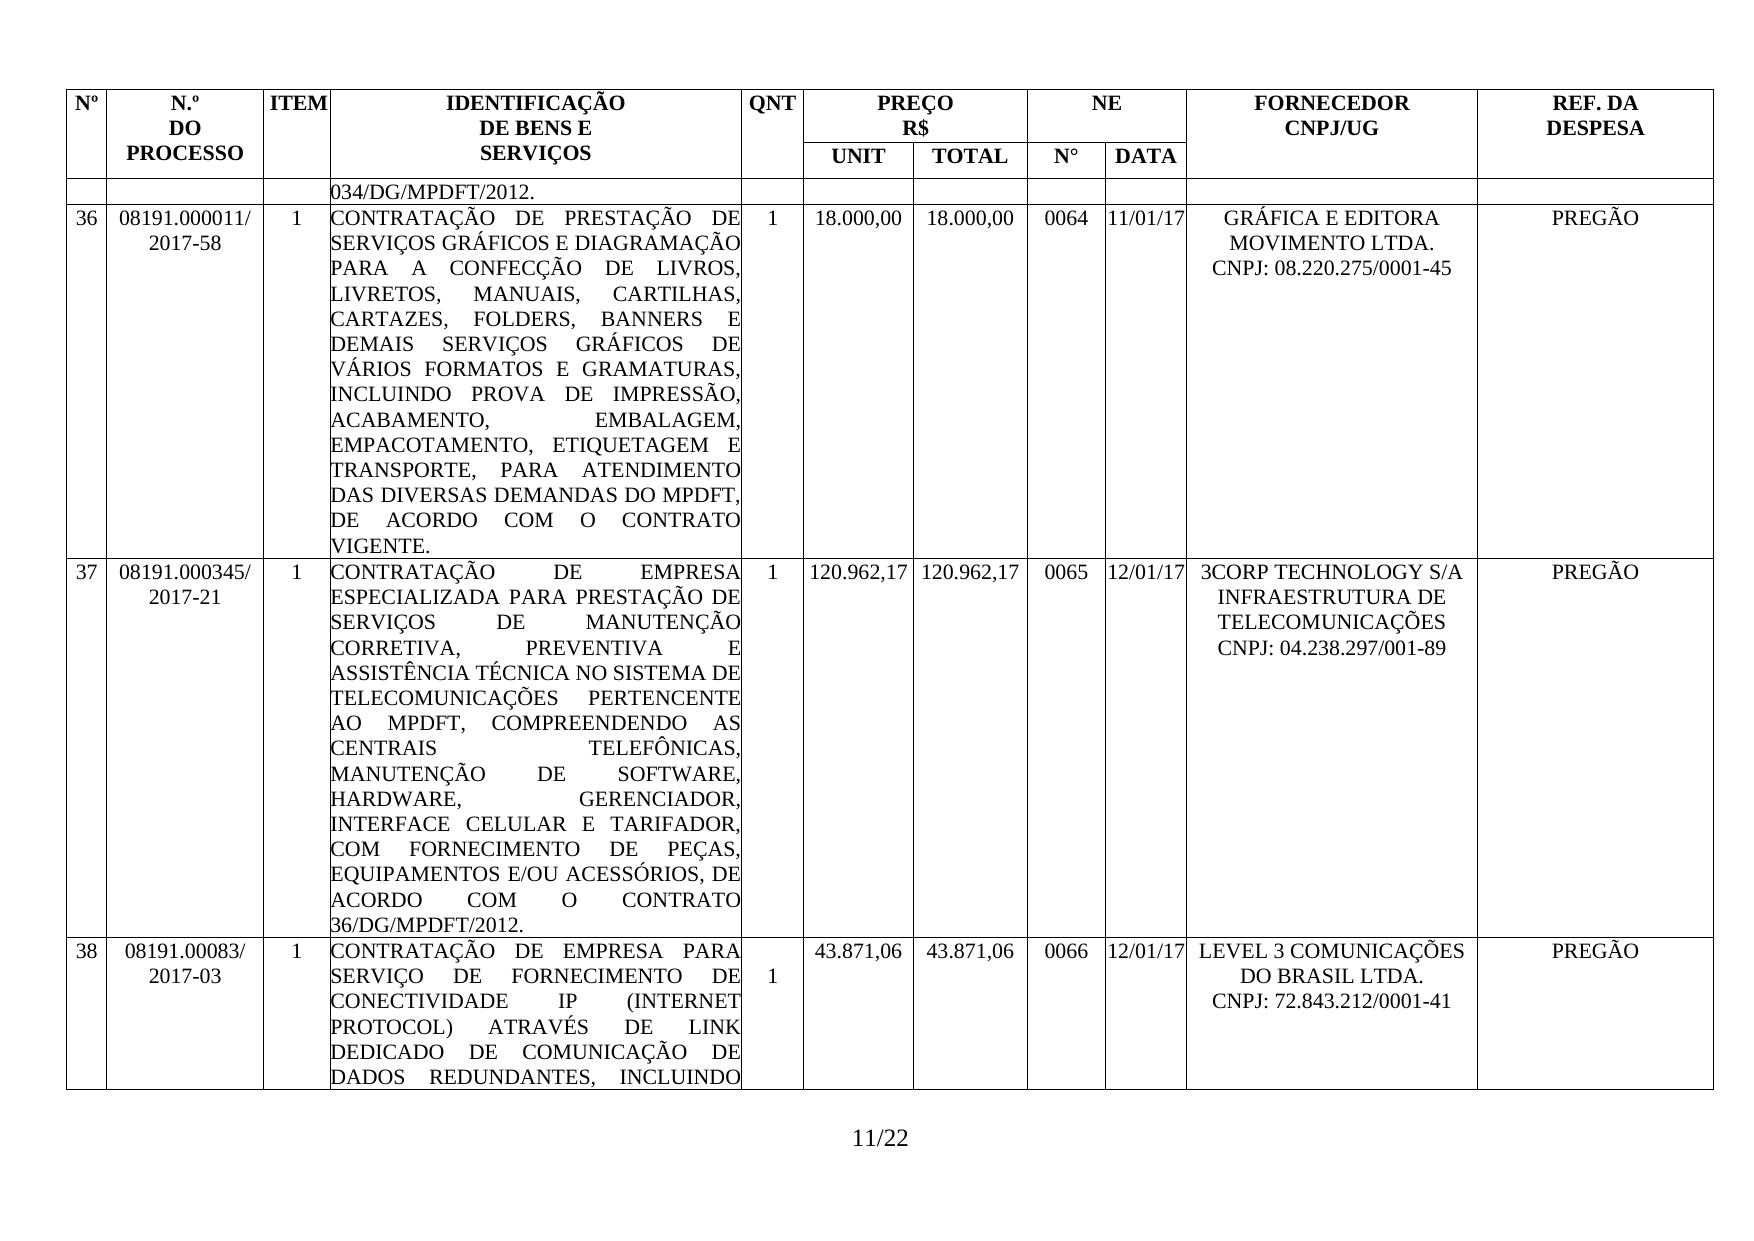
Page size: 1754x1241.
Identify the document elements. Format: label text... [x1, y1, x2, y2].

table_cell CONTRATAÇÃO DE EMPRESA ESPECIALIZADA PARA PRESTAÇÃO DE SERVIÇOS DE MANUTENÇÃO CORRETIVA, PREVENTIVA E ASSISTÊNCIA TÉCNICA NO SISTEMA DE TELECOMUNICAÇÕES PERTENCENTE AO MPDFT, COMPREENDENDO AS CENTRAIS TELEFÔNICAS, MANUTENÇÃO DE SOFTWARE, HARDWARE, GERENCIADOR, INTERFACE CELULAR E TARIFADOR, COM FORNECIMENTO DE PEÇAS, EQUIPAMENTOS E/OU ACESSÓRIOS, DE ACORDO COM O CONTRATO 36/DG/MPDFT/2012. [331, 559, 741, 937]
table_cell DATA [1106, 143, 1186, 178]
table_cell CONTRATAÇÃO DE PRESTAÇÃO DE SERVIÇOS GRÁFICOS E DIAGRAMAÇÃO PARA A CONFECÇÃO DE LIVROS, LIVRETOS, MANUAIS, CARTILHAS, CARTAZES, FOLDERS, BANNERS E DEMAIS SERVIÇOS GRÁFICOS DE VÁRIOS FORMATOS E GRAMATURAS, INCLUINDO PROVA DE IMPRESSÃO, ACABAMENTO, EMBALAGEM, EMPACOTAMENTO, ETIQUETAGEM E TRANSPORTE, PARA ATENDIMENTO DAS DIVERSAS DEMANDAS DO MPDFT, DE ACORDO COM O CONTRATO VIGENTE. [331, 205, 741, 558]
table_cell UNIT [804, 143, 913, 178]
table_cell 43.871,06 [804, 938, 913, 1089]
table_cell 120.962,17 [804, 559, 913, 937]
table_cell 0065 [1028, 559, 1105, 937]
table_cell 034/DG/MPDFT/2012. [331, 179, 741, 204]
table_cell 1 [264, 559, 330, 937]
table_cell 0066 [1028, 938, 1105, 1089]
table_cell 37 [67, 559, 106, 937]
table_cell 08191.000011/ 2017-58 [107, 205, 263, 558]
table_cell [1028, 179, 1105, 204]
table_cell 3CORP TECHNOLOGY S/A INFRAESTRUTURA DE TELECOMUNICAÇÕES CNPJ: 04.238.297/001-89 [1187, 559, 1477, 937]
table_cell 1 [742, 205, 803, 558]
table_cell 1 [264, 205, 330, 558]
table_cell 120.962,17 [914, 559, 1027, 937]
table_cell 38 [67, 938, 106, 1089]
table_header IDENTIFICAÇÃO DE BENS E SERVIÇOS [331, 90, 741, 178]
table_cell GRÁFICA E EDITORA MOVIMENTO LTDA. CNPJ: 08.220.275/0001-45 [1187, 205, 1477, 558]
table_cell PREGÃO [1478, 938, 1713, 1089]
table_header PREÇO R$ [804, 90, 1027, 142]
table_cell LEVEL 3 COMUNICAÇÕES DO BRASIL LTDA. CNPJ: 72.843.212/0001-41 [1187, 938, 1477, 1089]
table_cell [67, 179, 106, 204]
table_cell [1478, 179, 1713, 204]
table_cell PREGÃO [1478, 559, 1713, 937]
table_cell 0064 [1028, 205, 1105, 558]
table_cell TOTAL [914, 143, 1027, 178]
table_cell PREGÃO [1478, 205, 1713, 558]
table_cell [264, 179, 330, 204]
table_cell 36 [67, 205, 106, 558]
table_cell 1 [742, 938, 803, 1089]
table_cell 1 [264, 938, 330, 1089]
table_cell [914, 179, 1027, 204]
table_cell [1106, 179, 1186, 204]
table_cell 18.000,00 [914, 205, 1027, 558]
table_cell CONTRATAÇÃO DE EMPRESA PARA SERVIÇO DE FORNECIMENTO DE CONECTIVIDADE IP (INTERNET PROTOCOL) ATRAVÉS DE LINK DEDICADO DE COMUNICAÇÃO DE DADOS REDUNDANTES, INCLUINDO [331, 938, 741, 1089]
table_header FORNECEDOR CNPJ/UG [1187, 90, 1477, 178]
table_cell [742, 179, 803, 204]
table_header QNT [742, 90, 803, 178]
table_cell 11/01/17 [1106, 205, 1186, 558]
table_cell [804, 179, 913, 204]
table_header ITEM [264, 90, 330, 178]
table_cell 08191.00083/ 2017-03 [107, 938, 263, 1089]
table_cell 12/01/17 [1106, 559, 1186, 937]
table_header NE [1028, 90, 1186, 142]
table_cell 43.871,06 [914, 938, 1027, 1089]
table_header Nº [67, 90, 106, 178]
table_header REF. DA DESPESA [1478, 90, 1713, 178]
table_cell [107, 179, 263, 204]
table_cell N° [1028, 143, 1105, 178]
table_cell 12/01/17 [1106, 938, 1186, 1089]
table_cell 1 [742, 559, 803, 937]
table_cell 18.000,00 [804, 205, 913, 558]
table_cell 08191.000345/ 2017-21 [107, 559, 263, 937]
table_cell [1187, 179, 1477, 204]
table_header N.º DO PROCESSO [107, 90, 263, 178]
